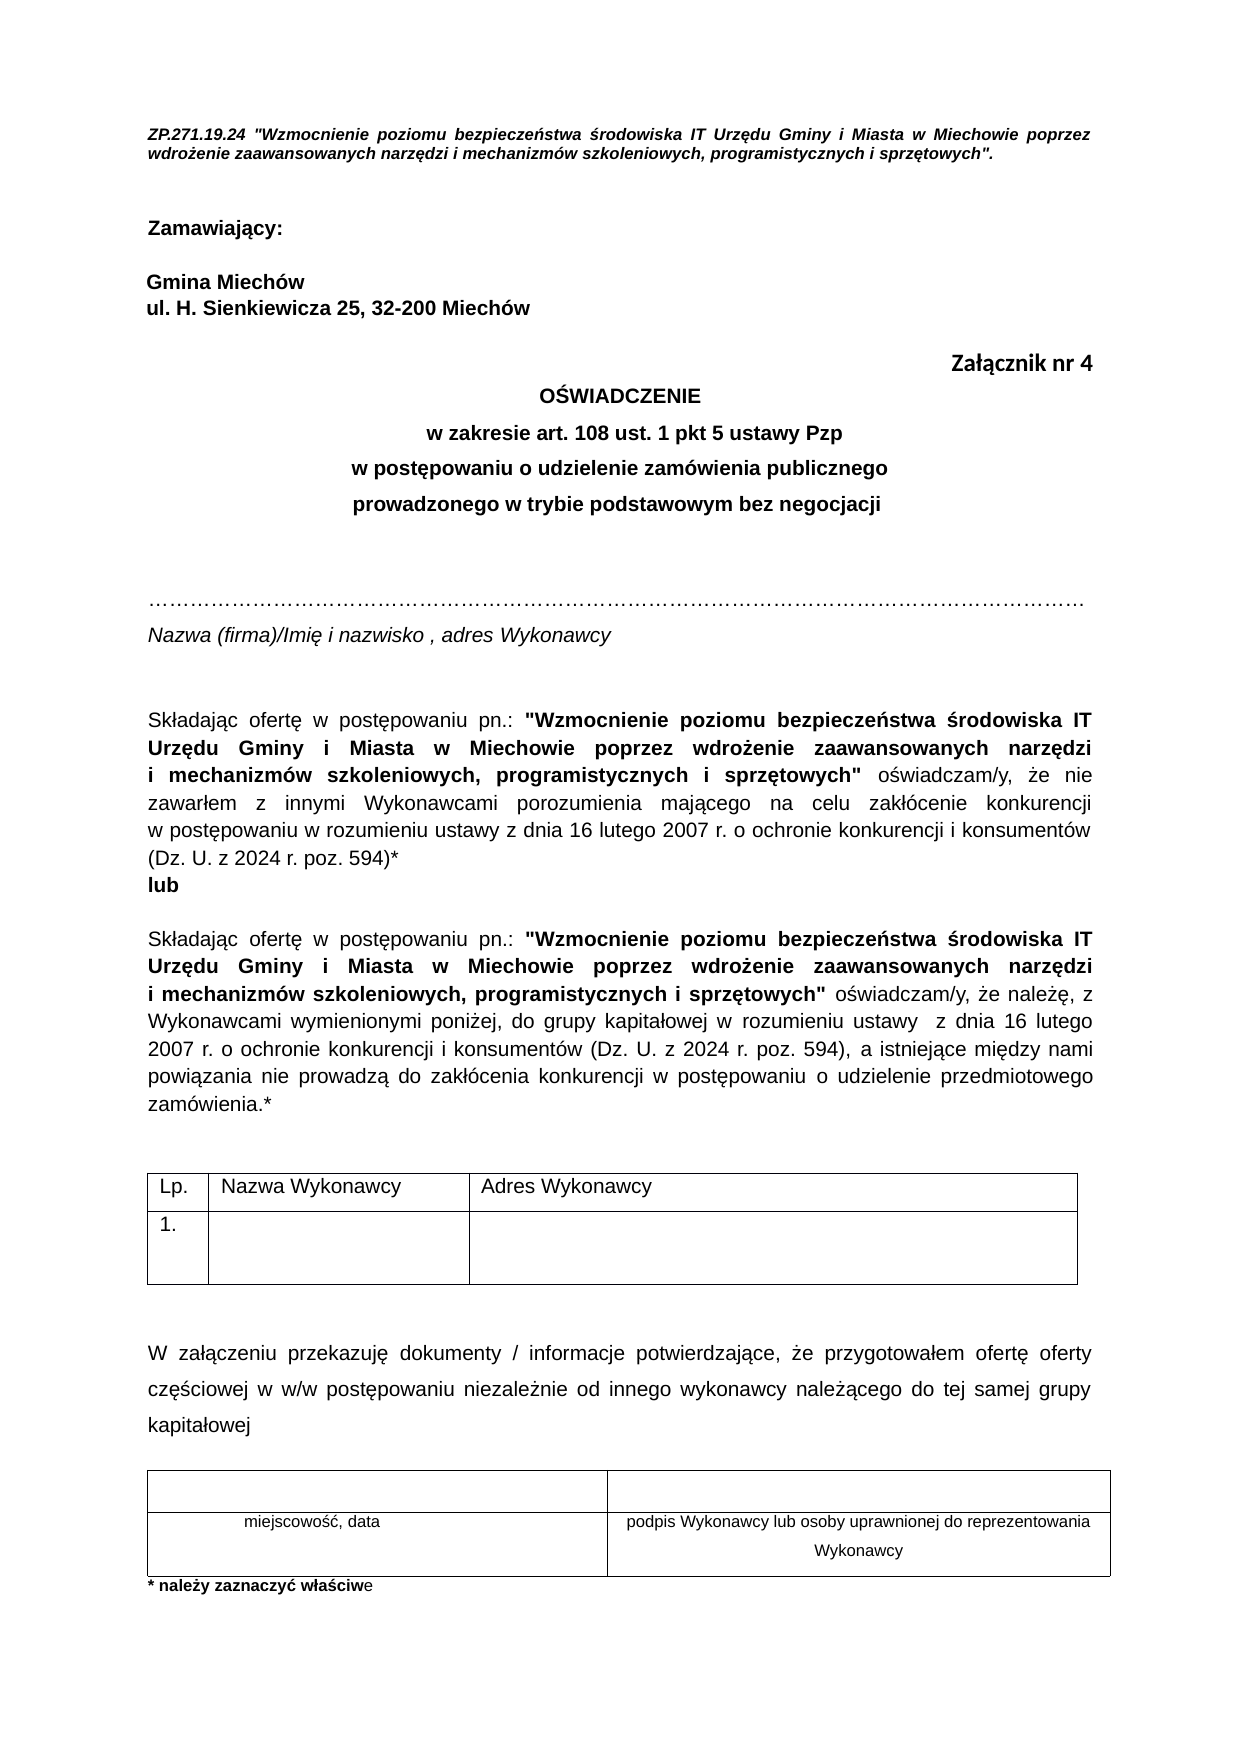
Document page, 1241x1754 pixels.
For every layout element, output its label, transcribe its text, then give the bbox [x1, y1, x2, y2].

table_cell [470, 1212, 1077, 1284]
table_header [148, 1471, 607, 1511]
text w zakresie art. 108 ust. 1 pkt 5 ustawy Pzp [177, 420, 1093, 444]
table_cell miejscowość, data [148, 1513, 607, 1576]
text * należy zaznaczyć właściwe [148, 1577, 1093, 1595]
text Załącznik nr 4 [148, 347, 1093, 377]
text ……………………………………………………………………………………………………………………… [148, 587, 1093, 611]
text ZP.271.19.24 "Wzmocnienie poziomu bezpieczeństwa środowiska IT Urzędu Gminy i Miasta w Miechowie poprzez wdrożenie zaawansowanych narzędzi i mechanizmów szkoleniowych, programistycznych i sprzętowych". [148, 125, 1093, 163]
text OŚWIADCZENIE [148, 384, 1093, 408]
text Składając ofertę w postępowaniu pn.: "Wzmocnienie poziomu bezpieczeństwa środowiska IT Urzędu Gminy i Miasta w Miechowie poprzez wdrożenie zaawansowanych narzędzi i mechanizmów szkoleniowych, programistycznych i sprzętowych" oświadczam/y, że nie zawarłem z innymi Wykonawcami porozumienia mającego na celu zakłócenie konkurencji w postępowaniu w rozumieniu ustawy z dnia 16 lutego 2007 r. o ochronie konkurencji i konsumentów (Dz. U. z 2024 r. poz. 594)* [148, 708, 1093, 869]
text W załączeniu przekazuję dokumenty / informacje potwierdzające, że przygotowałem ofertę oferty częściowej w w/w postępowaniu niezależnie od innego wykonawcy należącego do tej samej grupy kapitałowej [148, 1341, 1093, 1437]
text Nazwa (firma)/Imię i nazwisko , adres Wykonawcy [148, 622, 1093, 646]
text w postępowaniu o udzielenie zamówienia publicznego [177, 456, 1063, 480]
text Zamawiający: [148, 216, 1093, 240]
text Składając ofertę w postępowaniu pn.: "Wzmocnienie poziomu bezpieczeństwa środowiska IT Urzędu Gminy i Miasta w Miechowie poprzez wdrożenie zaawansowanych narzędzi i mechanizmów szkoleniowych, programistycznych i sprzętowych" oświadczam/y, że należę, z Wykonawcami wymienionymi poniżej, do grupy kapitałowej w rozumieniu ustawy z dnia 16 lutego 2007 r. o ochronie konkurencji i konsumentów (Dz. U. z 2024 r. poz. 594), a istniejące między nami powiązania nie prowadzą do zakłócenia konkurencji w postępowaniu o udzielenie przedmiotowego zamówienia.* [148, 927, 1093, 1116]
table_header Lp. [148, 1174, 208, 1211]
text prowadzonego w trybie podstawowym bez negocjacji [177, 492, 1057, 516]
table_header Adres Wykonawcy [470, 1174, 1077, 1211]
text ul. H. Sienkiewicza 25, 32-200 Miechów [146, 296, 1093, 320]
table_header Nazwa Wykonawcy [209, 1174, 469, 1211]
text lub [148, 873, 1033, 897]
table_cell 1. [148, 1212, 208, 1284]
table_cell podpis Wykonawcy lub osoby uprawnionej do reprezentowania Wykonawcy [608, 1513, 1110, 1576]
table_header [608, 1471, 1110, 1511]
text Gmina Miechów [146, 270, 1093, 294]
table_cell [209, 1212, 469, 1284]
